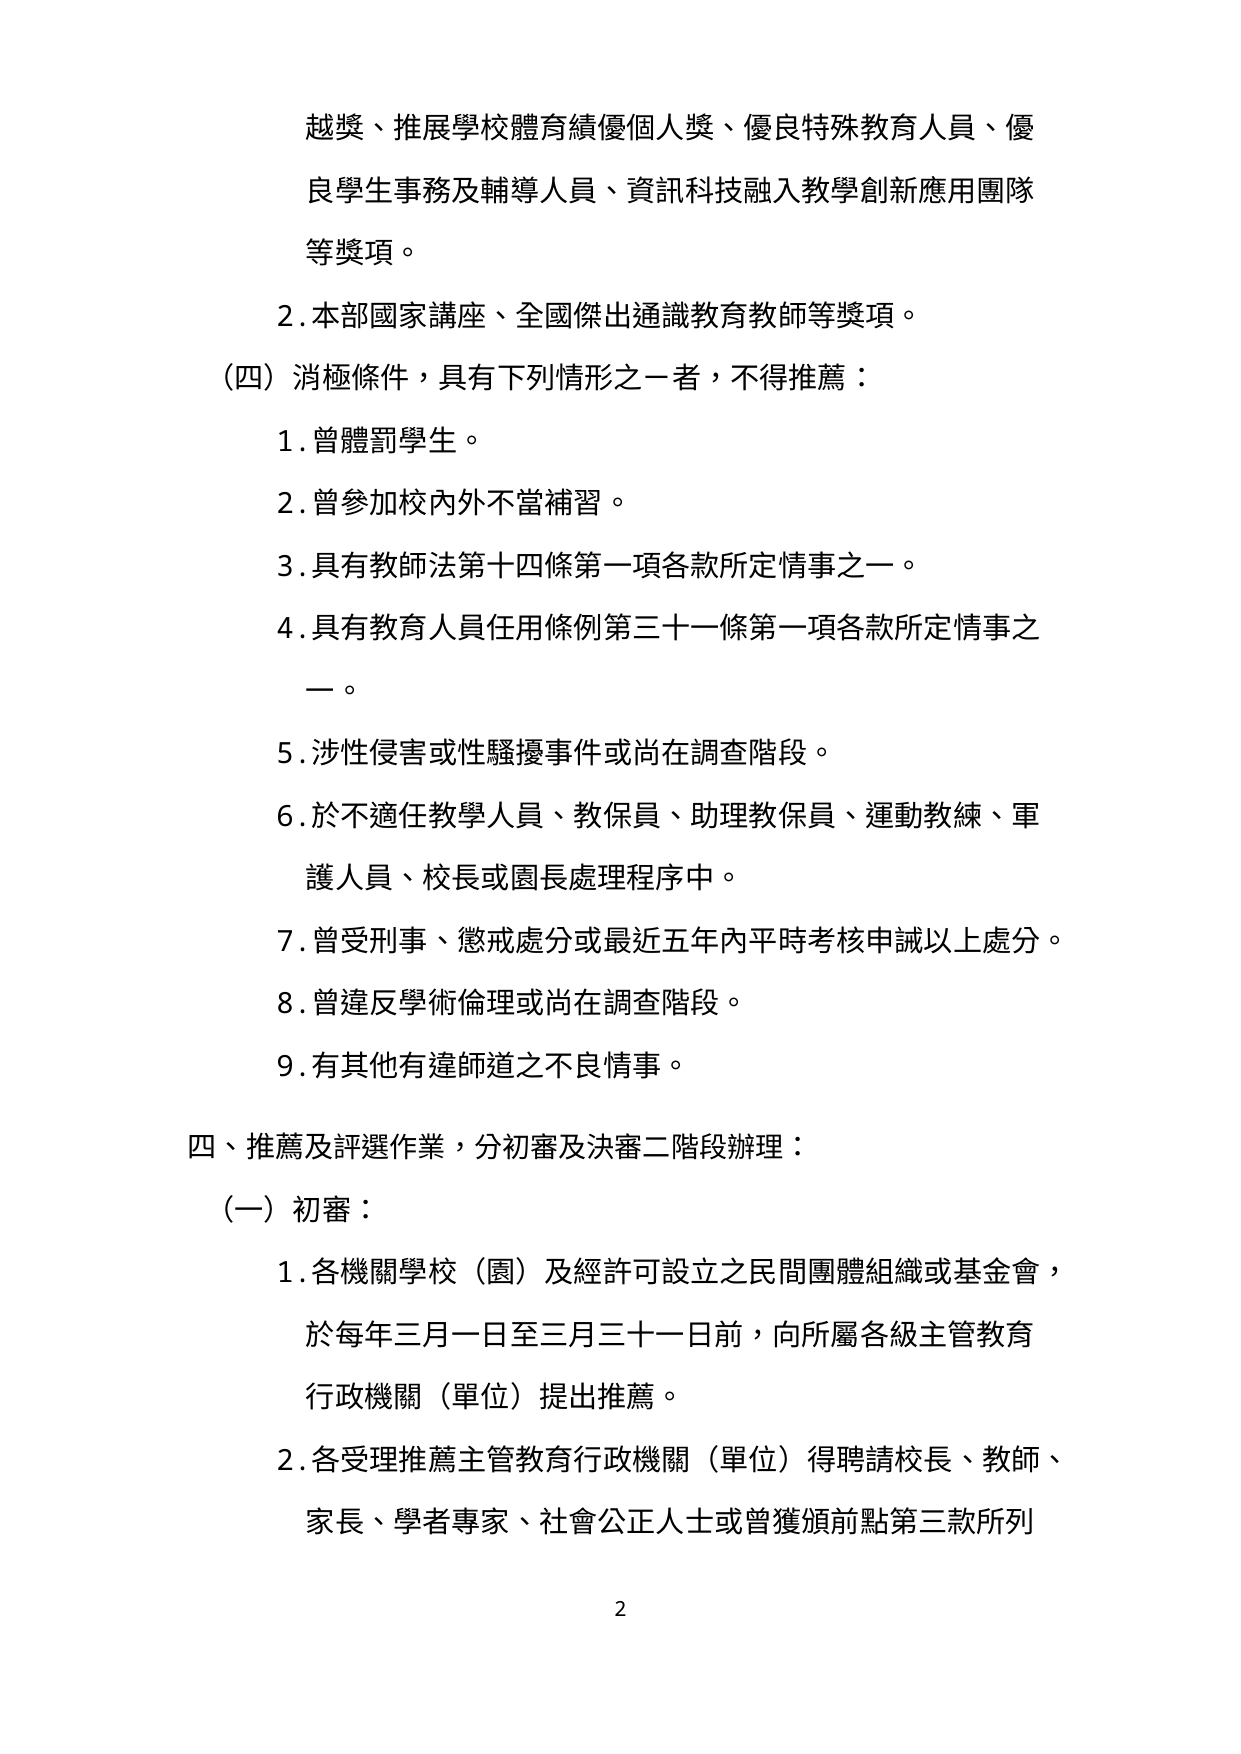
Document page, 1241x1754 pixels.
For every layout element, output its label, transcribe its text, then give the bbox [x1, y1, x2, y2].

text 2.曾參加校內外不當補習。 [276, 459, 1053, 522]
text （四）消極條件，具有下列情形之ㄧ者，不得推薦： [205, 334, 1053, 397]
text 1.各機關學校（園）及經許可設立之民間團體組織或基金會，於每年三月一日至三月三十一日前，向所屬各級主管教育行政機關（單位）提出推薦。 [276, 1228, 1053, 1416]
text 6.於不適任教學人員、教保員、助理教保員、運動教練、軍護人員、校長或園長處理程序中。 [276, 772, 1053, 897]
text 2.本部國家講座、全國傑出通識教育教師等獎項。 [276, 272, 1053, 334]
text 2.各受理推薦主管教育行政機關（單位）得聘請校長、教師、家長、學者專家、社會公正人士或曾獲頒前點第三款所列獎項之人員組成評審小組；其組成人數、作業方式、評選標準，由初審機關定之。評審小組應就推薦資料進行實地訪查及書面資料評審，實地訪查採不預告、不設限訪談對象（例如曾任教或現在任教學生、家長、學校（園）有關人員等）及訪談內容方式，依推薦基準至任教學校（園）進行了解，評審小組評選時應注意教學及行政併重原則，並考量各教學領域之衡平性。 [276, 1416, 1053, 1541]
text 3.具有教師法第十四條第一項各款所定情事之一。 [276, 522, 1053, 584]
text 7.曾受刑事、懲戒處分或最近五年內平時考核申誡以上處分。 [276, 897, 1053, 959]
text 四、推薦及評選作業，分初審及決審二階段辦理： [187, 1103, 1053, 1166]
text 9.有其他有違師道之不良情事。 [276, 1022, 1053, 1084]
text 5.涉性侵害或性騷擾事件或尚在調查階段。 [276, 709, 1053, 772]
text （一）初審： [205, 1166, 1053, 1228]
text 越獎、推展學校體育績優個人獎、優良特殊教育人員、優良學生事務及輔導人員、資訊科技融入教學創新應用團隊等獎項。 [276, 84, 1053, 272]
text 1.曾體罰學生。 [276, 397, 1053, 459]
text 4.具有教育人員任用條例第三十一條第一項各款所定情事之一。 [276, 584, 1053, 709]
text 8.曾違反學術倫理或尚在調查階段。 [276, 959, 1053, 1022]
